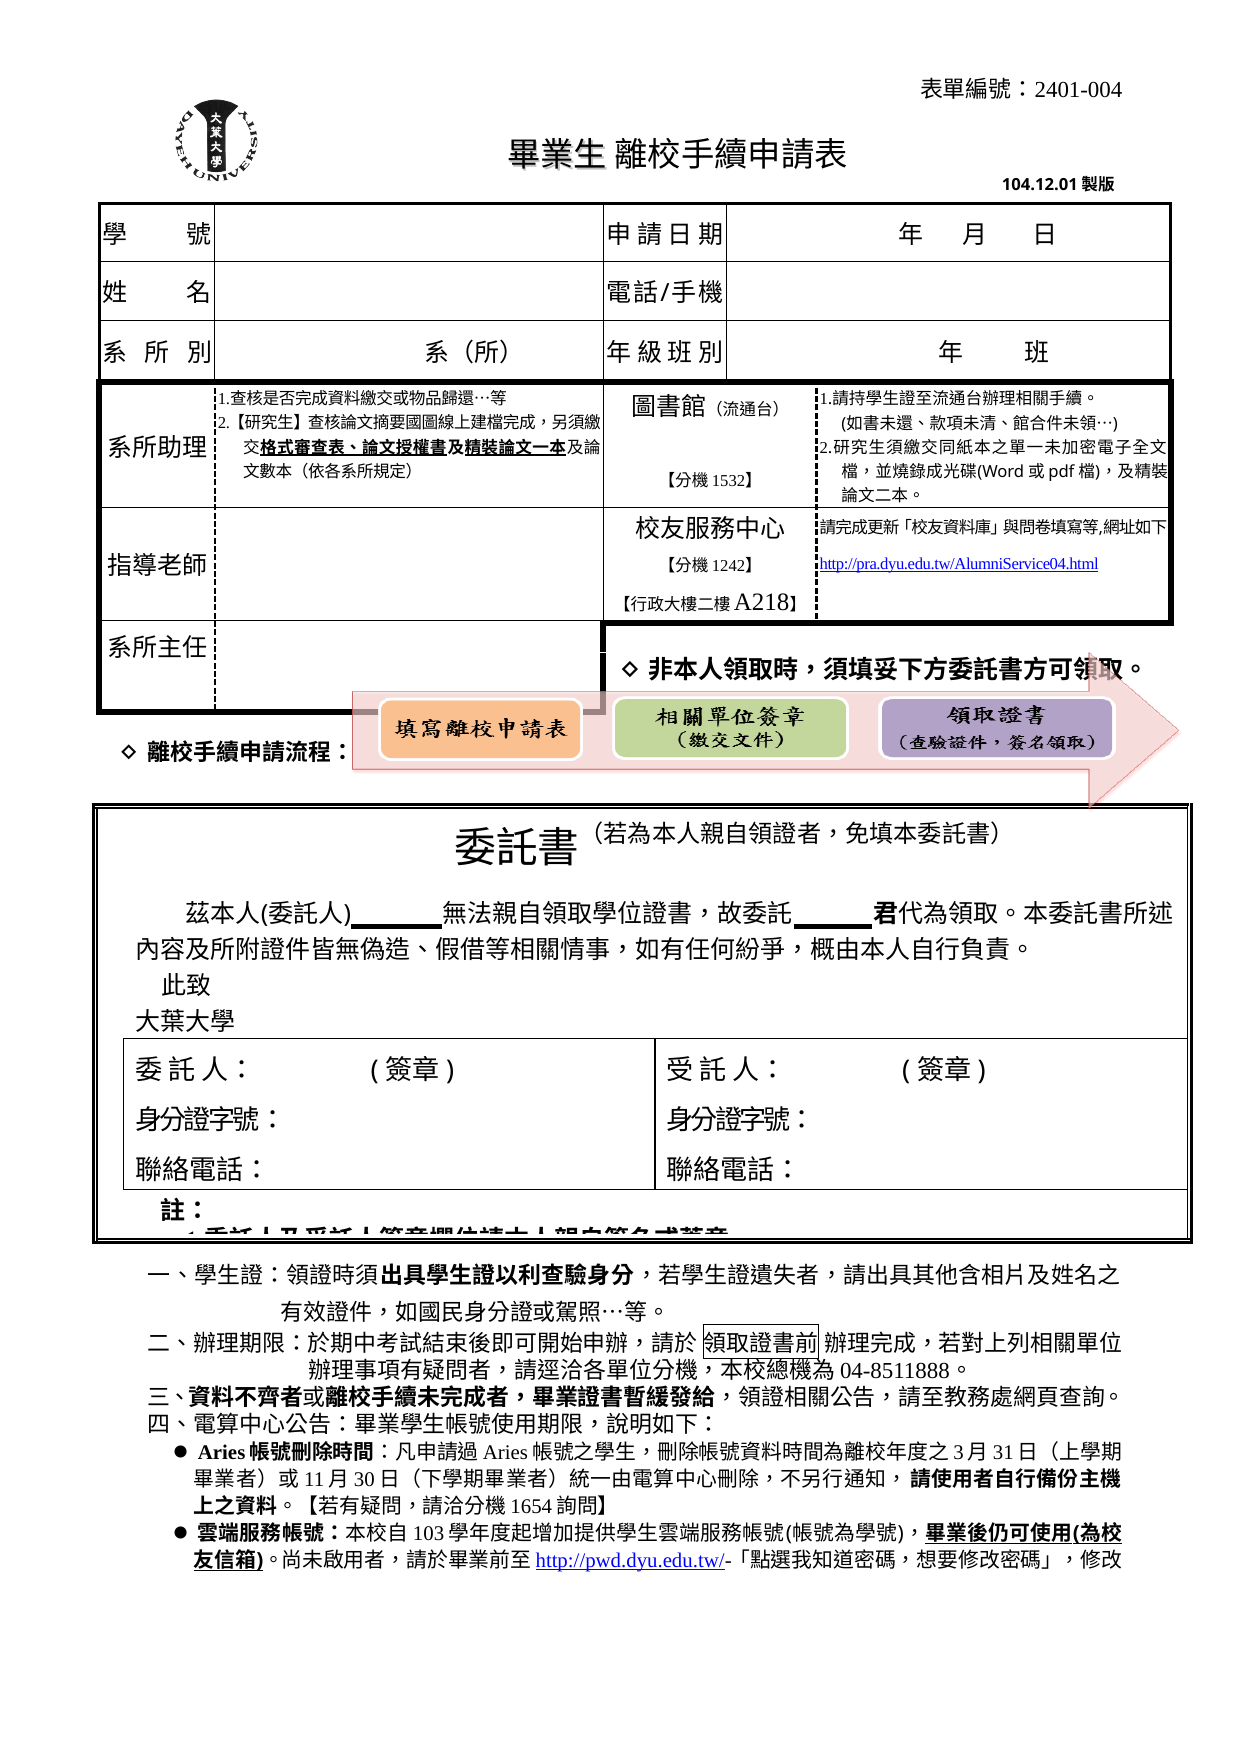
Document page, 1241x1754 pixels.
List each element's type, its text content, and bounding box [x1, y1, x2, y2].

text 1.委託人及受託人簽章欄位請本人親自簽名或蓋章。 [185, 1226, 470, 1233]
text 此致 [135, 966, 1174, 1002]
text 大葉大學 [135, 1002, 1174, 1038]
table_cell 1.請持學生證至流通台辦理相關手續。 (如書未還、款項未清、館合件未領…) 2.研究生須繳交同紙本之單一未加密電子全文檔，並燒錄成光碟(Word或pdf檔)，及精裝論文二本。 [816, 385, 1168, 507]
table_cell [215, 262, 603, 320]
table_cell 姓 名 [101, 262, 214, 320]
text 註： [160, 1190, 1174, 1226]
table_cell [727, 262, 1169, 320]
table_cell [215, 508, 603, 620]
table_cell 1.查核是否完成資料繳交或物品歸還…等 2.【研究生】查核論文摘要國圖線上建檔完成，另須繳交格式審查表、論文授權書及精裝論文一本及論文數本（依各系所規定） [215, 385, 603, 507]
table_header 受 託 人： ( 簽章 ) 身分證字號： 聯絡電話： [656, 1039, 1187, 1189]
text 104.12.01製版 [148, 164, 1122, 202]
text 一、學生證：領證時須出具學生證以利查驗身分，若學生證遺失者，請出具其他含相片及姓名之有效證件，如國民身分證或駕照…等。 [148, 1254, 1122, 1329]
table_cell 電話/手機 [604, 262, 726, 320]
table_cell 年 班 [727, 321, 1169, 379]
table_cell 請完成更新「校友資料庫」與問卷填寫等,網址如下http://pra.dyu.edu.tw/AlumniService04.html [816, 508, 1168, 620]
table_cell 系所助理 [102, 385, 215, 507]
text 四、電算中心公告：畢業學生帳號使用期限，說明如下： [148, 1411, 1122, 1438]
table_cell 圖書館（流通台） 【分機1532】 [604, 385, 816, 507]
table_header 申請日期 [604, 205, 726, 261]
list 離校手續申請流程： [118, 734, 351, 767]
table_header 學 號 [101, 205, 214, 261]
table_cell 非本人領取時，須填妥下方委託書方可領取。 [606, 626, 1171, 652]
table_cell 指導老師 [102, 508, 215, 620]
list Aries帳號刪除時間：凡申請過Aries帳號之學生，刪除帳號資料時間為離校年度之3月31日（上學期畢業者）或11月30日（下學期畢業者）統一由電算中心刪除，不另行通知，請使用者自行備份主機上之資料。【若有疑問，請洽分機1654詢問】 [173, 1438, 1122, 1519]
text 茲本人(委託人) 無法親自領取學位證書，故委託 君代為領取。本委託書所述內容及所附證件皆無偽造、假借等相關情事，如有任何紛爭，概由本人自行負責。 [135, 893, 1174, 966]
table_cell 系所主任 [102, 621, 215, 709]
picture [172, 98, 262, 184]
text 1.委託人及受託人簽章欄位請本人親自簽名或蓋章。 [471, 1226, 1174, 1233]
table_header [215, 205, 603, 261]
table_header 委 託 人： ( 簽章 ) 身分證字號： 聯絡電話： [124, 1039, 654, 1189]
table_header 年 月 日 [727, 205, 1169, 261]
table_cell [215, 621, 600, 709]
picture [351, 652, 1183, 814]
list 雲端服務帳號：本校自103學年度起增加提供學生雲端服務帳號(帳號為學號)，畢業後仍可使用(為校友信箱)。尚未啟用者，請於畢業前至http://pwd.dyu.edu.tw/-「點選我知道密碼，想要修改密碼」，修改 [173, 1519, 1122, 1573]
text 三、資料不齊者或離校手續未完成者，畢業證書暫緩發給，領證相關公告，請至教務處網頁查詢。 [148, 1384, 1122, 1411]
text 委託書（若為本人親自領證者，免填本委託書） [110, 814, 1174, 874]
table_cell 校友服務中心 【分機1242】 【行政大樓二樓A218】 [604, 508, 816, 620]
text 二、辦理期限：於期中考試結束後即可開始申辦，請於 領取證書前 辦理完成，若對上列相關單位辦理事項有疑問者，請逕洽各單位分機，本校總機為04-8511888。 [148, 1329, 1122, 1384]
table_cell 年級班別 [604, 321, 726, 379]
table_cell 系所別 [101, 321, 214, 379]
table_cell 系（所） [215, 321, 603, 379]
